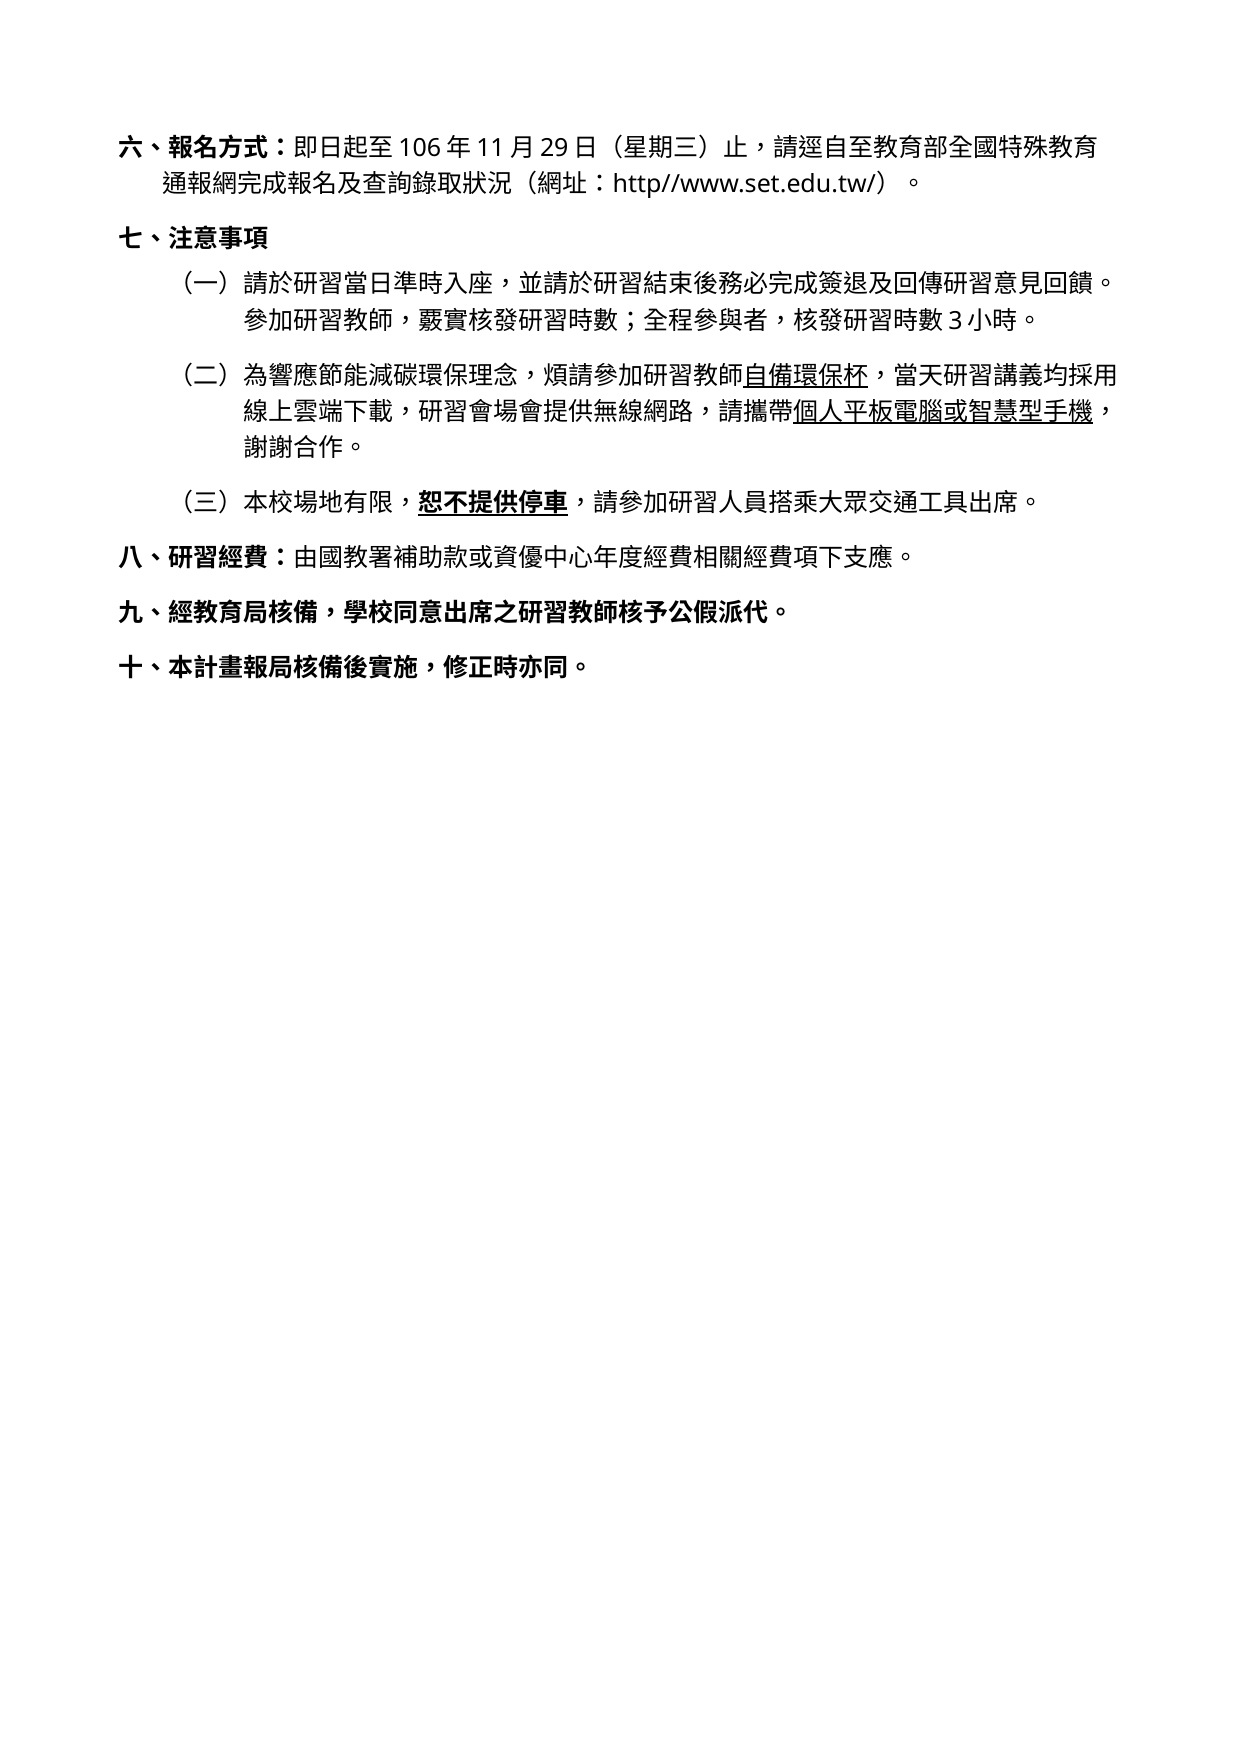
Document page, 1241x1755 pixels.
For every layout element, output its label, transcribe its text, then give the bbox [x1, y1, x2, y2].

text 八、研習經費：由國教署補助款或資優中心年度經費相關經費項下支應。 [118, 538, 1122, 574]
text （一）請於研習當日準時入座，並請於研習結束後務必完成簽退及回傳研習意見回饋。 參加研習教師，覈實核發研習時數；全程參與者，核發研習時數3小時。 [168, 264, 1122, 336]
text 六、報名方式：即日起至106年11月29日（星期三）止，請逕自至教育部全國特殊教育通報網完成報名及查詢錄取狀況（網址：http//www.set.edu.tw/）。 [118, 127, 1122, 199]
text 十、本計畫報局核備後實施，修正時亦同。 [118, 648, 1122, 684]
text （二）為響應節能減碳環保理念，煩請參加研習教師自備環保杯，當天研習講義均採用線上雲端下載，研習會場會提供無線網路，請攜帶個人平板電腦或智慧型手機，謝謝合作。 [168, 355, 1122, 464]
text （三）本校場地有限，恕不提供停車，請參加研習人員搭乘大眾交通工具出席。 [168, 483, 1122, 519]
text 九、經教育局核備，學校同意出席之研習教師核予公假派代。 [118, 593, 1122, 629]
text 七、注意事項 [118, 218, 1122, 254]
